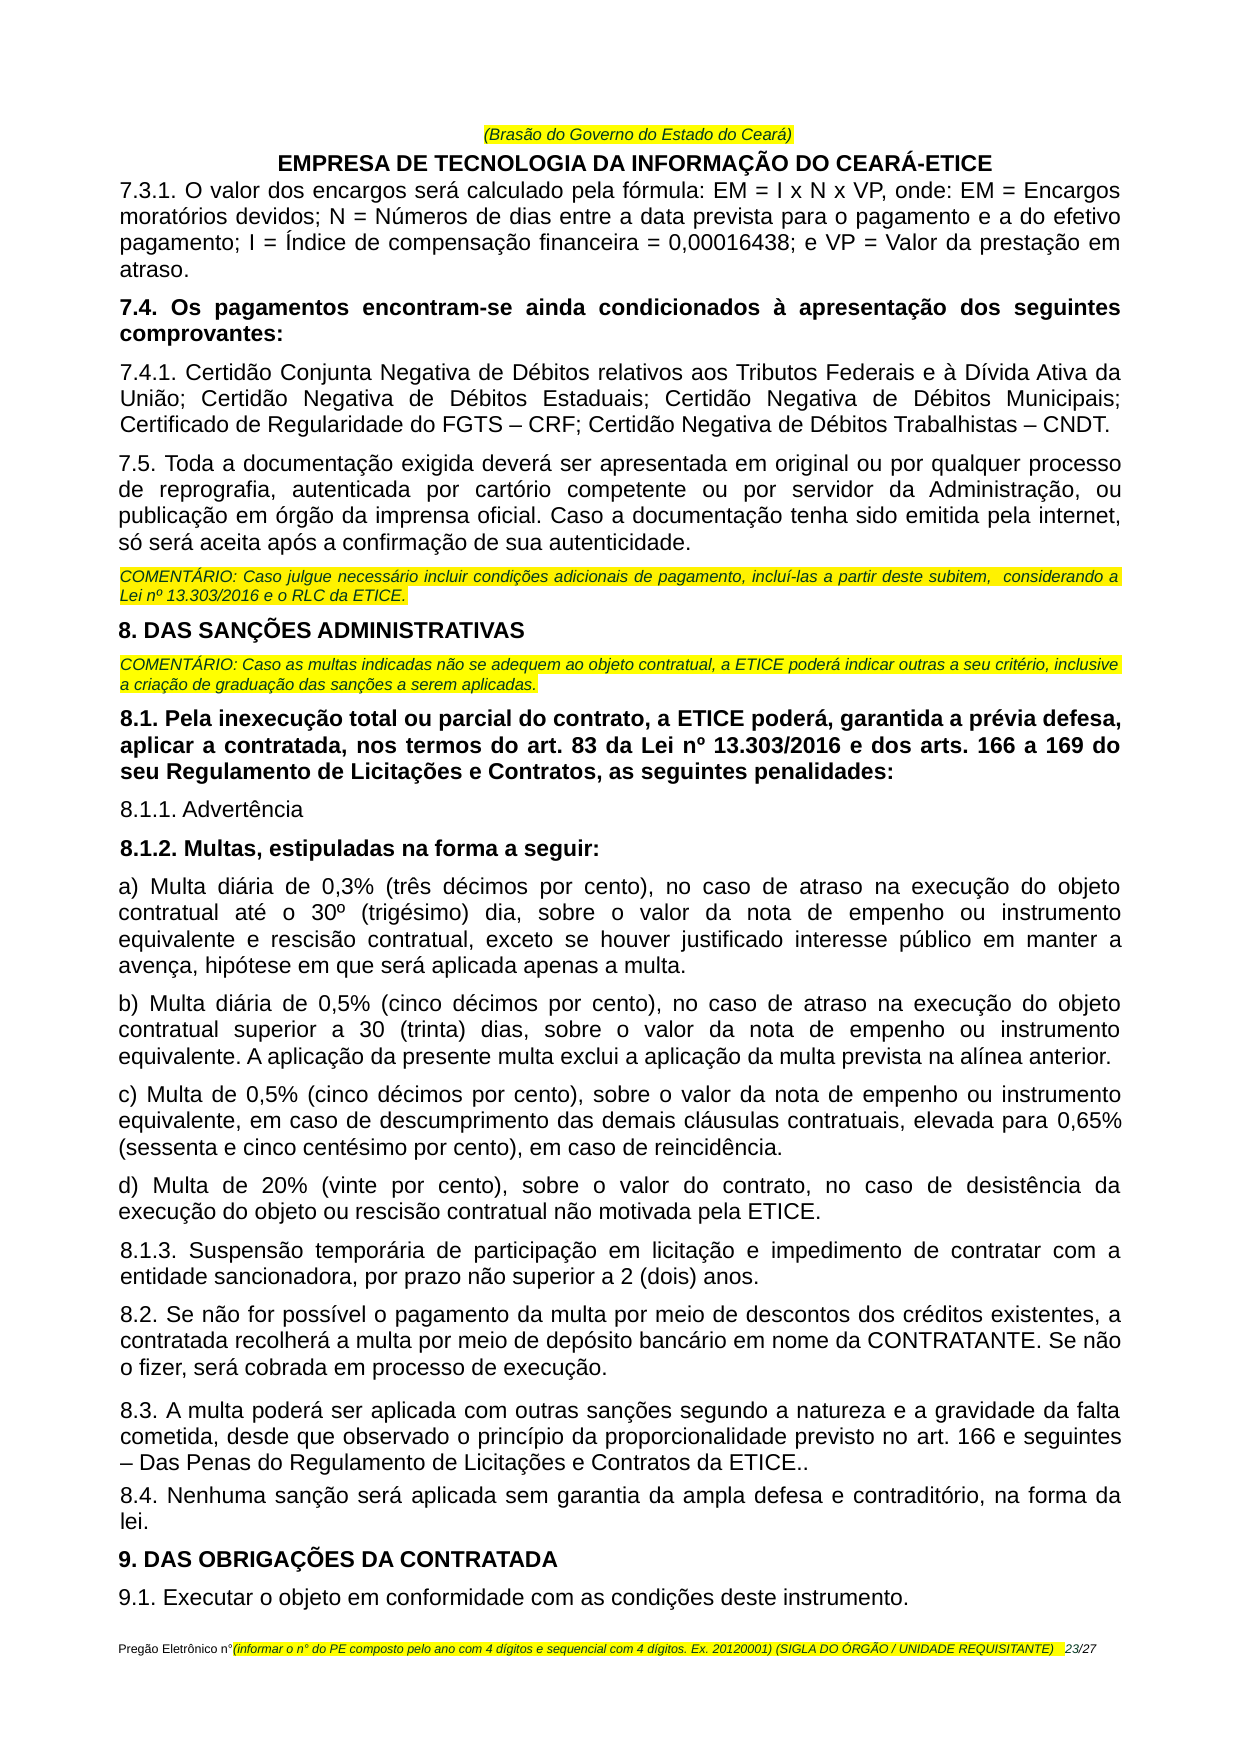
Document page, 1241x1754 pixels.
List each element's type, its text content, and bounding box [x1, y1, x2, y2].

text 8. DAS SANÇÕES ADMINISTRATIVAS [118, 617, 1122, 643]
text 7.3.1. O valor dos encargos será calculado pela fórmula: EM = I x N x VP, onde: EM = Encargos moratórios devidos; N = Números de dias entre a data prevista para o pagamento e a do efetivo pagamento; I = Índice de compensação financeira = 0,00016438; e VP = Valor da prestação em atraso. [119, 177, 1122, 282]
text 9.1. Executar o objeto em conformidade com as condições deste instrumento. [118, 1584, 1122, 1611]
text 9. DAS OBRIGAÇÕES DA CONTRATADA [118, 1546, 1122, 1572]
text 7.5. Toda a documentação exigida deverá ser apresentada em original ou por qualquer processo de reprografia, autenticada por cartório competente ou por servidor da Administração, ou publicação em órgão da imprensa oficial. Caso a documentação tenha sido emitida pela internet, só será aceita após a confirmação de sua autenticidade. [118, 449, 1122, 555]
text COMENTÁRIO: Caso as multas indicadas não se adequem ao objeto contratual, a ETICE poderá indicar outras a seu critério, inclusive a criação de graduação das sanções a serem aplicadas. [120, 655, 1122, 693]
text 8.2. Se não for possível o pagamento da multa por meio de descontos dos créditos existentes, a contratada recolherá a multa por meio de depósito bancário em nome da CONTRATANTE. Se não o fizer, será cobrada em processo de execução. [120, 1301, 1122, 1380]
text d) Multa de 20% (vinte por cento), sobre o valor do contrato, no caso de desistência da execução do objeto ou rescisão contratual não motivada pela ETICE. [118, 1172, 1122, 1225]
text 8.1.3. Suspensão temporária de participação em licitação e impedimento de contratar com a entidade sancionadora, por prazo não superior a 2 (dois) anos. [120, 1237, 1122, 1289]
text c) Multa de 0,5% (cinco décimos por cento), sobre o valor da nota de empenho ou instrumento equivalente, em caso de descumprimento das demais cláusulas contratuais, elevada para 0,65%(sessenta e cinco centésimo por cento), em caso de reincidência. [118, 1081, 1122, 1160]
text 8.4. Nenhuma sanção será aplicada sem garantia da ampla defesa e contraditório, na forma da lei. [120, 1482, 1122, 1534]
text b) Multa diária de 0,5% (cinco décimos por cento), no caso de atraso na execução do objeto contratual superior a 30 (trinta) dias, sobre o valor da nota de empenho ou instrumento equivalente. A aplicação da presente multa exclui a aplicação da multa prevista na alínea anterior. [118, 990, 1122, 1069]
text a) Multa diária de 0,3% (três décimos por cento), no caso de atraso na execução do objeto contratual até o 30º (trigésimo) dia, sobre o valor da nota de empenho ou instrumento equivalente e rescisão contratual, exceto se houver justificado interesse público em manter a avença, hipótese em que será aplicada apenas a multa. [118, 873, 1122, 978]
text 8.3. A multa poderá ser aplicada com outras sanções segundo a natureza e a gravidade da falta cometida, desde que observado o princípio da proporcionalidade previsto no art. 166 e seguintes – Das Penas do Regulamento de Licitações e Contratos da ETICE.. [120, 1397, 1122, 1476]
text COMENTÁRIO: Caso julgue necessário incluir condições adicionais de pagamento, incluí-las a partir deste subitem, considerando a Lei nº 13.303/2016 e o RLC da ETICE. [119, 567, 1122, 605]
text 7.4. Os pagamentos encontram-se ainda condicionados à apresentação dos seguintes comprovantes: [119, 294, 1122, 347]
text 7.4.1. Certidão Conjunta Negativa de Débitos relativos aos Tributos Federais e à Dívida Ativa da União; Certidão Negativa de Débitos Estaduais; Certidão Negativa de Débitos Municipais; Certificado de Regularidade do FGTS – CRF; Certidão Negativa de Débitos Trabalhistas – CNDT. [119, 358, 1122, 438]
text 8.1.1. Advertência [120, 796, 1122, 823]
text 8.1. Pela inexecução total ou parcial do contrato, a ETICE poderá, garantida a prévia defesa, aplicar a contratada, nos termos do art. 83 da Lei nº 13.303/2016 e dos arts. 166 a 169 do seu Regulamento de Licitações e Contratos, as seguintes penalidades: [120, 705, 1122, 784]
text 8.1.2. Multas, estipuladas na forma a seguir: [120, 834, 1122, 861]
